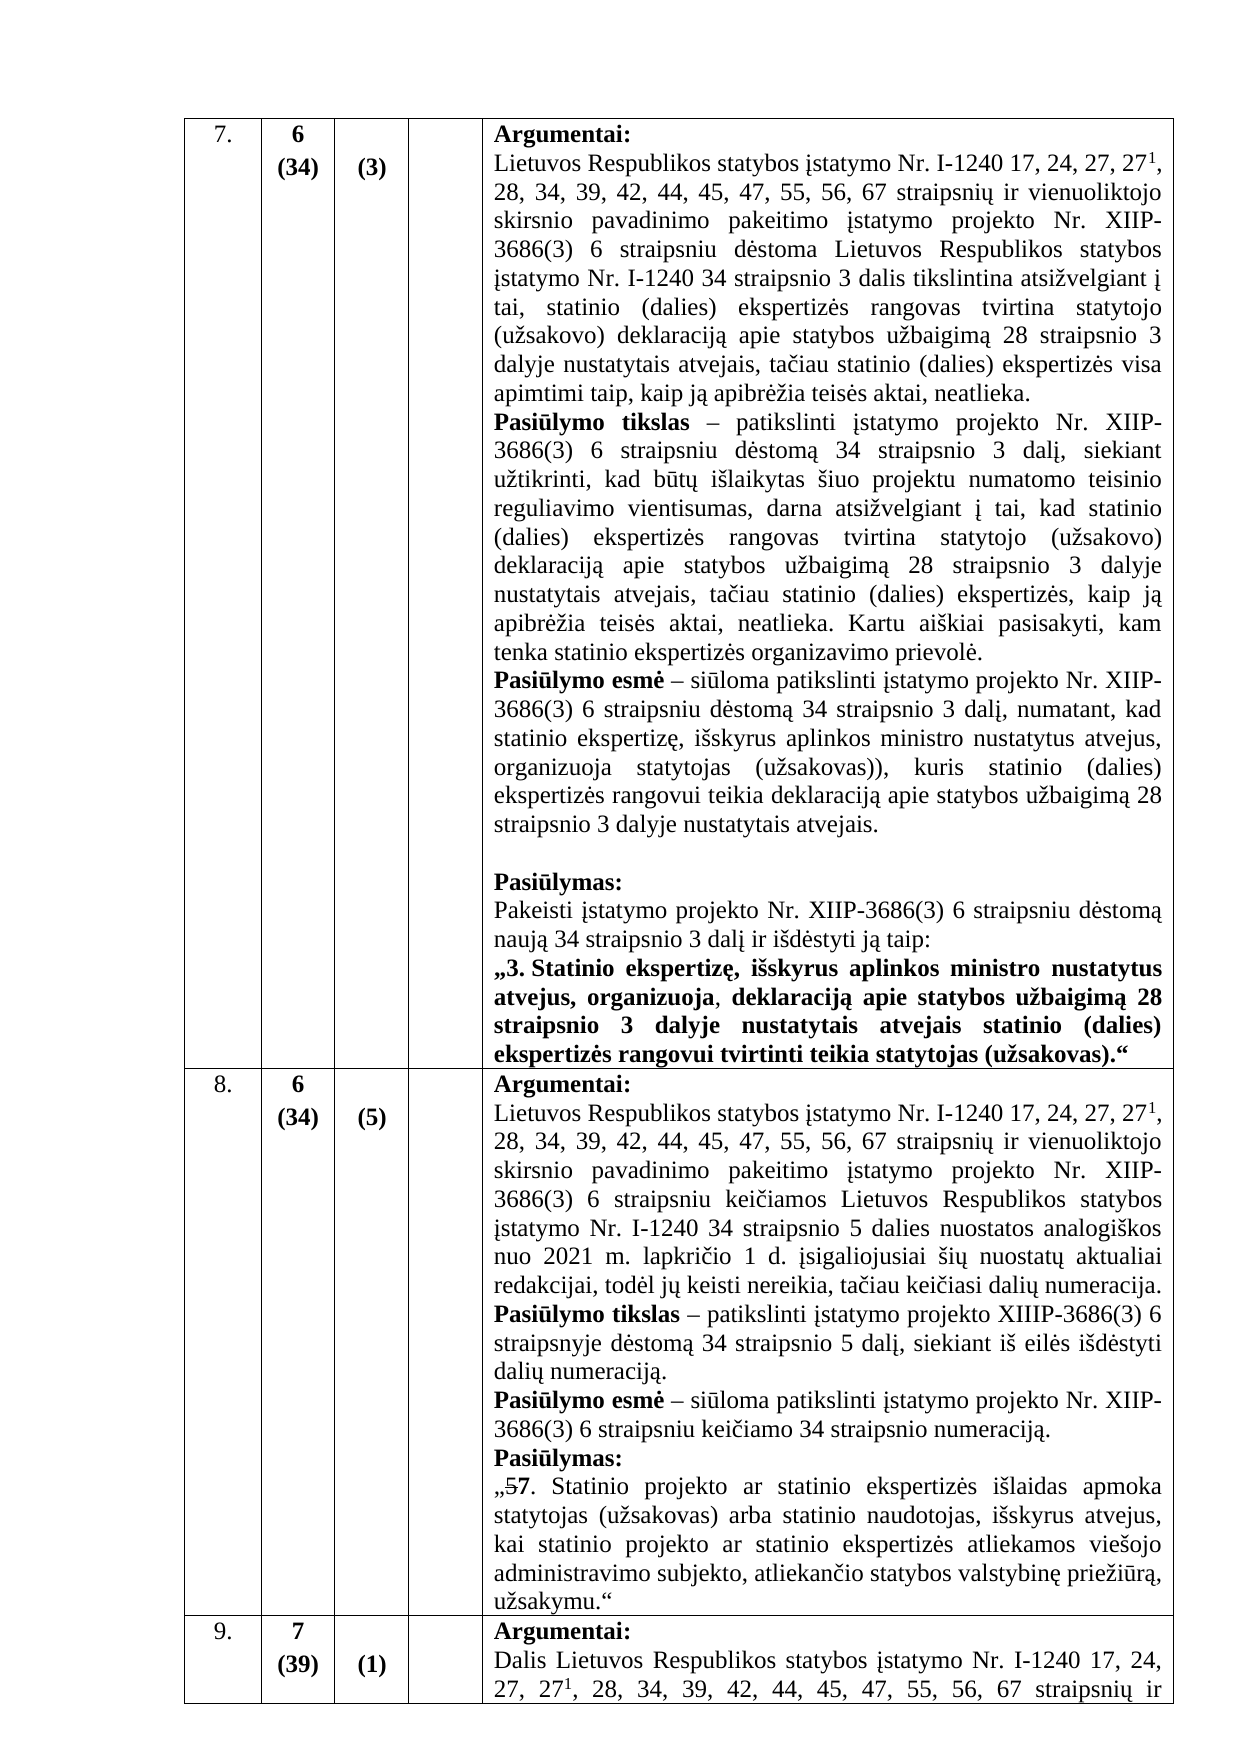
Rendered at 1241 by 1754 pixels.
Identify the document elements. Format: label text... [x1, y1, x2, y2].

table_cell (1) [335, 1616, 408, 1702]
table_cell 9. [185, 1616, 261, 1702]
table_cell 7. [185, 119, 261, 1068]
table_cell 6 (34) [262, 119, 334, 1068]
table_cell 6 (34) [262, 1069, 334, 1615]
table_cell Argumentai: Lietuvos Respublikos statybos įstatymo Nr. I-1240 17, 24, 27, 271, 28, 34, 39, 42, 44, 45, 47, 55, 56, 67 straipsnių ir vienuoliktojo skirsnio pavadinimo pakeitimo įstatymo projekto Nr. XIIP-3686(3) 6 straipsniu dėstoma Lietuvos Respublikos statybos įstatymo Nr. I-1240 34 straipsnio 3 dalis tikslintina atsižvelgiant į tai, statinio (dalies) ekspertizės rangovas tvirtina statytojo (užsakovo) deklaraciją apie statybos užbaigimą 28 straipsnio 3 dalyje nustatytais atvejais, tačiau statinio (dalies) ekspertizės visa apimtimi taip, kaip ją apibrėžia teisės aktai, neatlieka. Pasiūlymo tikslas – patikslinti įstatymo projekto Nr. XIIP-3686(3) 6 straipsniu dėstomą 34 straipsnio 3 dalį, siekiant užtikrinti, kad būtų išlaikytas šiuo projektu numatomo teisinio reguliavimo vientisumas, darna atsižvelgiant į tai, kad statinio (dalies) ekspertizės rangovas tvirtina statytojo (užsakovo) deklaraciją apie statybos užbaigimą 28 straipsnio 3 dalyje nustatytais atvejais, tačiau statinio (dalies) ekspertizės, kaip ją apibrėžia teisės aktai, neatlieka. Kartu aiškiai pasisakyti, kam tenka statinio ekspertizės organizavimo prievolė. Pasiūlymo esmė – siūloma patikslinti įstatymo projekto Nr. XIIP-3686(3) 6 straipsniu dėstomą 34 straipsnio 3 dalį, numatant, kad statinio ekspertizę, išskyrus aplinkos ministro nustatytus atvejus, organizuoja statytojas (užsakovas)), kuris statinio (dalies) ekspertizės rangovui teikia deklaraciją apie statybos užbaigimą 28 straipsnio 3 dalyje nustatytais atvejais. Pasiūlymas: Pakeisti įstatymo projekto Nr. XIIP-3686(3) 6 straipsniu dėstomą naują 34 straipsnio 3 dalį ir išdėstyti ją taip: „3. Statinio ekspertizę, išskyrus aplinkos ministro nustatytus atvejus, organizuoja, deklaraciją apie statybos užbaigimą 28 straipsnio 3 dalyje nustatytais atvejais statinio (dalies) ekspertizės rangovui tvirtinti teikia statytojas (užsakovas).“ [483, 119, 1173, 1068]
table_cell Argumentai: Dalis Lietuvos Respublikos statybos įstatymo Nr. I-1240 17, 24, 27, 271, 28, 34, 39, 42, 44, 45, 47, 55, 56, 67 straipsnių ir [483, 1616, 1173, 1702]
table_cell (5) [335, 1069, 408, 1615]
table_cell 7 (39) [262, 1616, 334, 1702]
table_cell (3) [335, 119, 408, 1068]
table_cell [409, 119, 482, 1068]
table_cell [409, 1069, 482, 1615]
table_cell Argumentai: Lietuvos Respublikos statybos įstatymo Nr. I-1240 17, 24, 27, 271, 28, 34, 39, 42, 44, 45, 47, 55, 56, 67 straipsnių ir vienuoliktojo skirsnio pavadinimo pakeitimo įstatymo projekto Nr. XIIP-3686(3) 6 straipsniu keičiamos Lietuvos Respublikos statybos įstatymo Nr. I-1240 34 straipsnio 5 dalies nuostatos analogiškos nuo 2021 m. lapkričio 1 d. įsigaliojusiai šių nuostatų aktualiai redakcijai, todėl jų keisti nereikia, tačiau keičiasi dalių numeracija. Pasiūlymo tikslas – patikslinti įstatymo projekto XIIIP-3686(3) 6 straipsnyje dėstomą 34 straipsnio 5 dalį, siekiant iš eilės išdėstyti dalių numeraciją. Pasiūlymo esmė – siūloma patikslinti įstatymo projekto Nr. XIIP-3686(3) 6 straipsniu keičiamo 34 straipsnio numeraciją. Pasiūlymas: „57. Statinio projekto ar statinio ekspertizės išlaidas apmoka statytojas (užsakovas) arba statinio naudotojas, išskyrus atvejus, kai statinio projekto ar statinio ekspertizės atliekamos viešojo administravimo subjekto, atliekančio statybos valstybinę priežiūrą, užsakymu.“ [483, 1069, 1173, 1615]
table_cell 8. [185, 1069, 261, 1615]
table_cell [409, 1616, 482, 1702]
